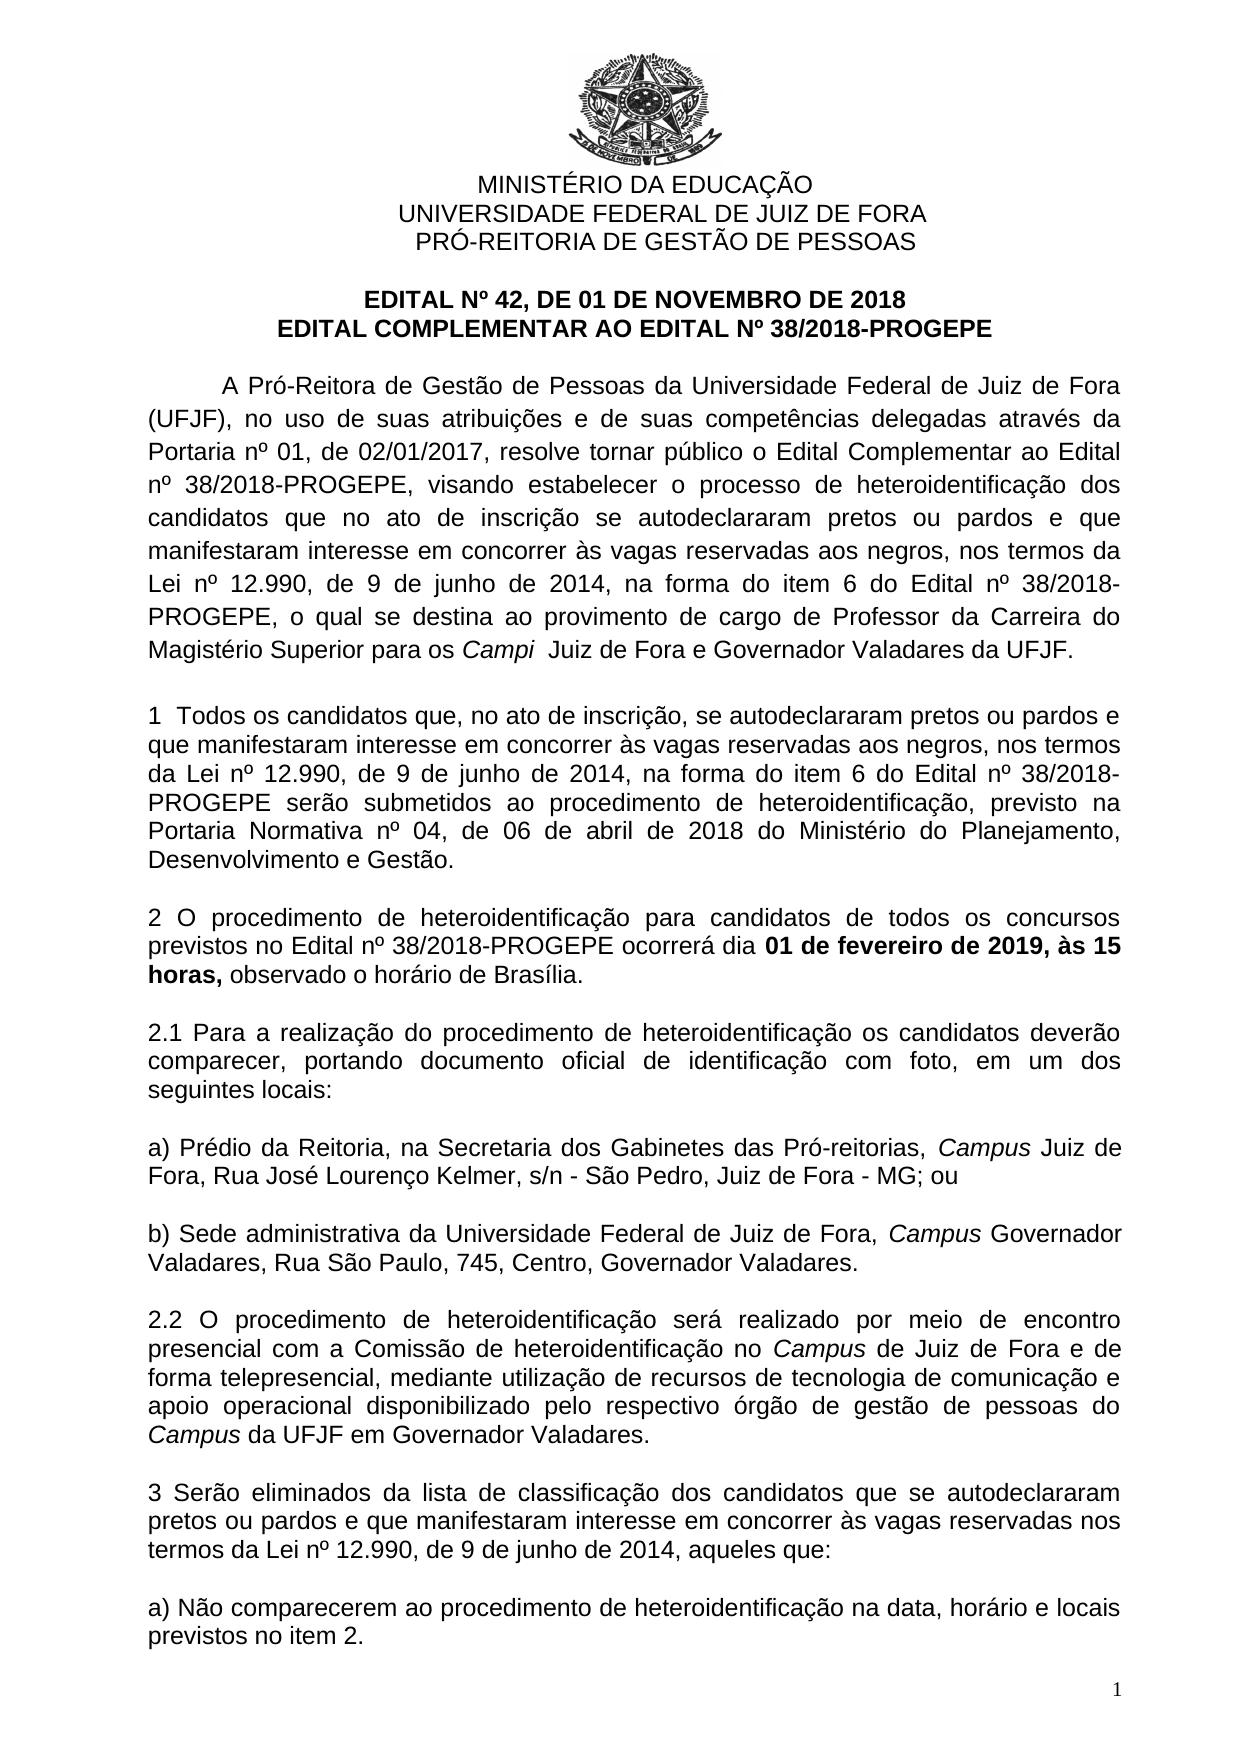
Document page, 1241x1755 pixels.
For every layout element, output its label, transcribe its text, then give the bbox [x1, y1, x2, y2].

text 1 Todos os candidatos que, no ato de inscrição, se autodeclararam pretos ou pardos e que manifestaram interesse em concorrer às vagas reservadas aos negros, nos termos da Lei nº 12.990, de 9 de junho de 2014, na forma do item 6 do Edital nº 38/2018-PROGEPE serão submetidos ao procedimento de heteroidentificação, previsto na Portaria Normativa nº 04, de 06 de abril de 2018 do Ministério do Planejamento, Desenvolvimento e Gestão. [148, 701, 1122, 874]
text b) Sede administrativa da Universidade Federal de Juiz de Fora, Campus Governador Valadares, Rua São Paulo, 745, Centro, Governador Valadares. [148, 1219, 1122, 1276]
text EDITAL Nº 42, DE 01 DE NOVEMBRO DE 2018 [148, 285, 1122, 314]
text 2.1 Para a realização do procedimento de heteroidentificação os candidatos deverão comparecer, portando documento oficial de identificação com foto, em um dos seguintes locais: [148, 1018, 1122, 1104]
text 3 Serão eliminados da lista de classificação dos candidatos que se autodeclararam pretos ou pardos e que manifestaram interesse em concorrer às vagas reservadas nos termos da Lei nº 12.990, de 9 de junho de 2014, aqueles que: [148, 1478, 1122, 1564]
text a) Prédio da Reitoria, na Secretaria dos Gabinetes das Pró-reitorias, Campus Juiz de Fora, Rua José Lourenço Kelmer, s/n - São Pedro, Juiz de Fora - MG; ou [148, 1133, 1122, 1190]
text MINISTÉRIO DA EDUCAÇÃO [29, 170, 1122, 199]
text 2.2 O procedimento de heteroidentificação será realizado por meio de encontro presencial com a Comissão de heteroidentificação no Campus de Juiz de Fora e de forma telepresencial, mediante utilização de recursos de tecnologia de comunicação e apoio operacional disponibilizado pelo respectivo órgão de gestão de pessoas do Campus da UFJF em Governador Valadares. [148, 1305, 1122, 1449]
text A Pró-Reitora de Gestão de Pessoas da Universidade Federal de Juiz de Fora (UFJF), no uso de suas atribuições e de suas competências delegadas através da Portaria nº 01, de 02/01/2017, resolve tornar público o Edital Complementar ao Edital nº 38/2018-PROGEPE, visando estabelecer o processo de heteroidentificação dos candidatos que no ato de inscrição se autodeclararam pretos ou pardos e que manifestaram interesse em concorrer às vagas reservadas aos negros, nos termos da Lei nº 12.990, de 9 de junho de 2014, na forma do item 6 do Edital nº 38/2018-PROGEPE, o qual se destina ao provimento de cargo de Professor da Carreira do Magistério Superior para os Campi Juiz de Fora e Governador Valadares da UFJF. [148, 371, 1122, 664]
text 2 O procedimento de heteroidentificação para candidatos de todos os concursos previstos no Edital nº 38/2018-PROGEPE ocorrerá dia 01 de fevereiro de 2019, às 15 horas, observado o horário de Brasília. [148, 903, 1122, 989]
text UNIVERSIDADE FEDERAL DE JUIZ DE FORA [29, 199, 1122, 227]
text PRÓ-REITORIA DE GESTÃO DE PESSOAS [29, 227, 1122, 256]
text EDITAL COMPLEMENTAR AO EDITAL Nº 38/2018-PROGEPE [148, 314, 1122, 342]
text a) Não comparecerem ao procedimento de heteroidentificação na data, horário e locais previstos no item 2. [148, 1593, 1122, 1650]
